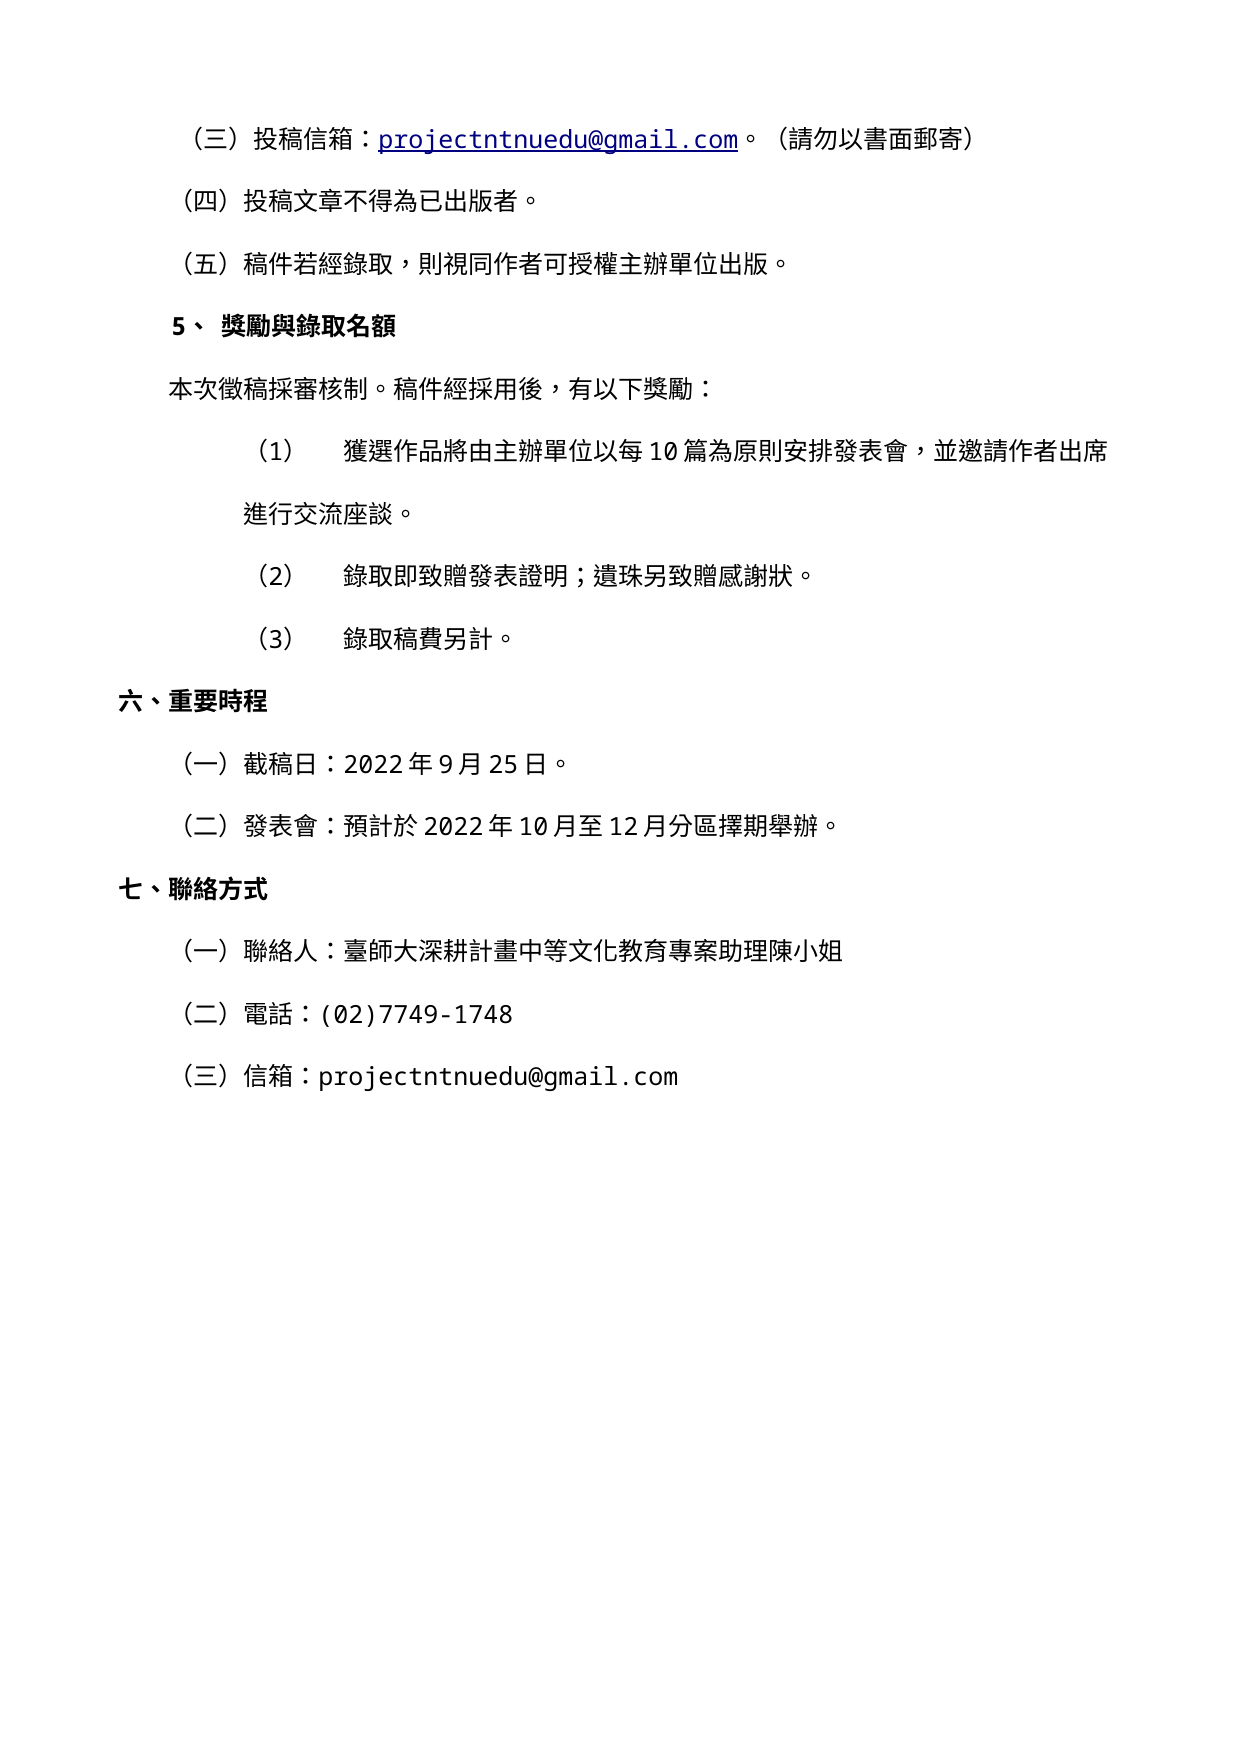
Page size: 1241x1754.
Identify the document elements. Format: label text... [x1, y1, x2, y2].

text （一）聯絡人：臺師大深耕計畫中等文化教育專案助理陳小姐 [168, 908, 1122, 971]
list 獲選作品將由主辦單位以每10篇為原則安排發表會，並邀請作者出席進行交流座談。 [243, 408, 1122, 533]
text （五）稿件若經錄取，則視同作者可授權主辦單位出版。 [168, 221, 1122, 283]
text （三）信箱：projectntnuedu@gmail.com [168, 1033, 1122, 1096]
list 錄取即致贈發表證明；遺珠另致贈感謝狀。 [243, 533, 1122, 596]
text 六、重要時程 [118, 658, 1122, 721]
text （二）發表會：預計於2022年10月至12月分區擇期舉辦。 [168, 783, 1122, 846]
text （二）電話：(02)7749-1748 [168, 971, 1122, 1033]
text 本次徵稿採審核制。稿件經採用後，有以下獎勵： [168, 346, 1122, 408]
text （三）投稿信箱：projectntnuedu@gmail.com。（請勿以書面郵寄） [118, 96, 1122, 158]
text （一）截稿日：2022年9月25日。 [168, 721, 1122, 783]
text （四）投稿文章不得為已出版者。 [168, 158, 1122, 221]
list 獎勵與錄取名額 [171, 283, 1122, 346]
text 七、聯絡方式 [118, 846, 1122, 908]
list 錄取稿費另計。 [243, 596, 1122, 658]
